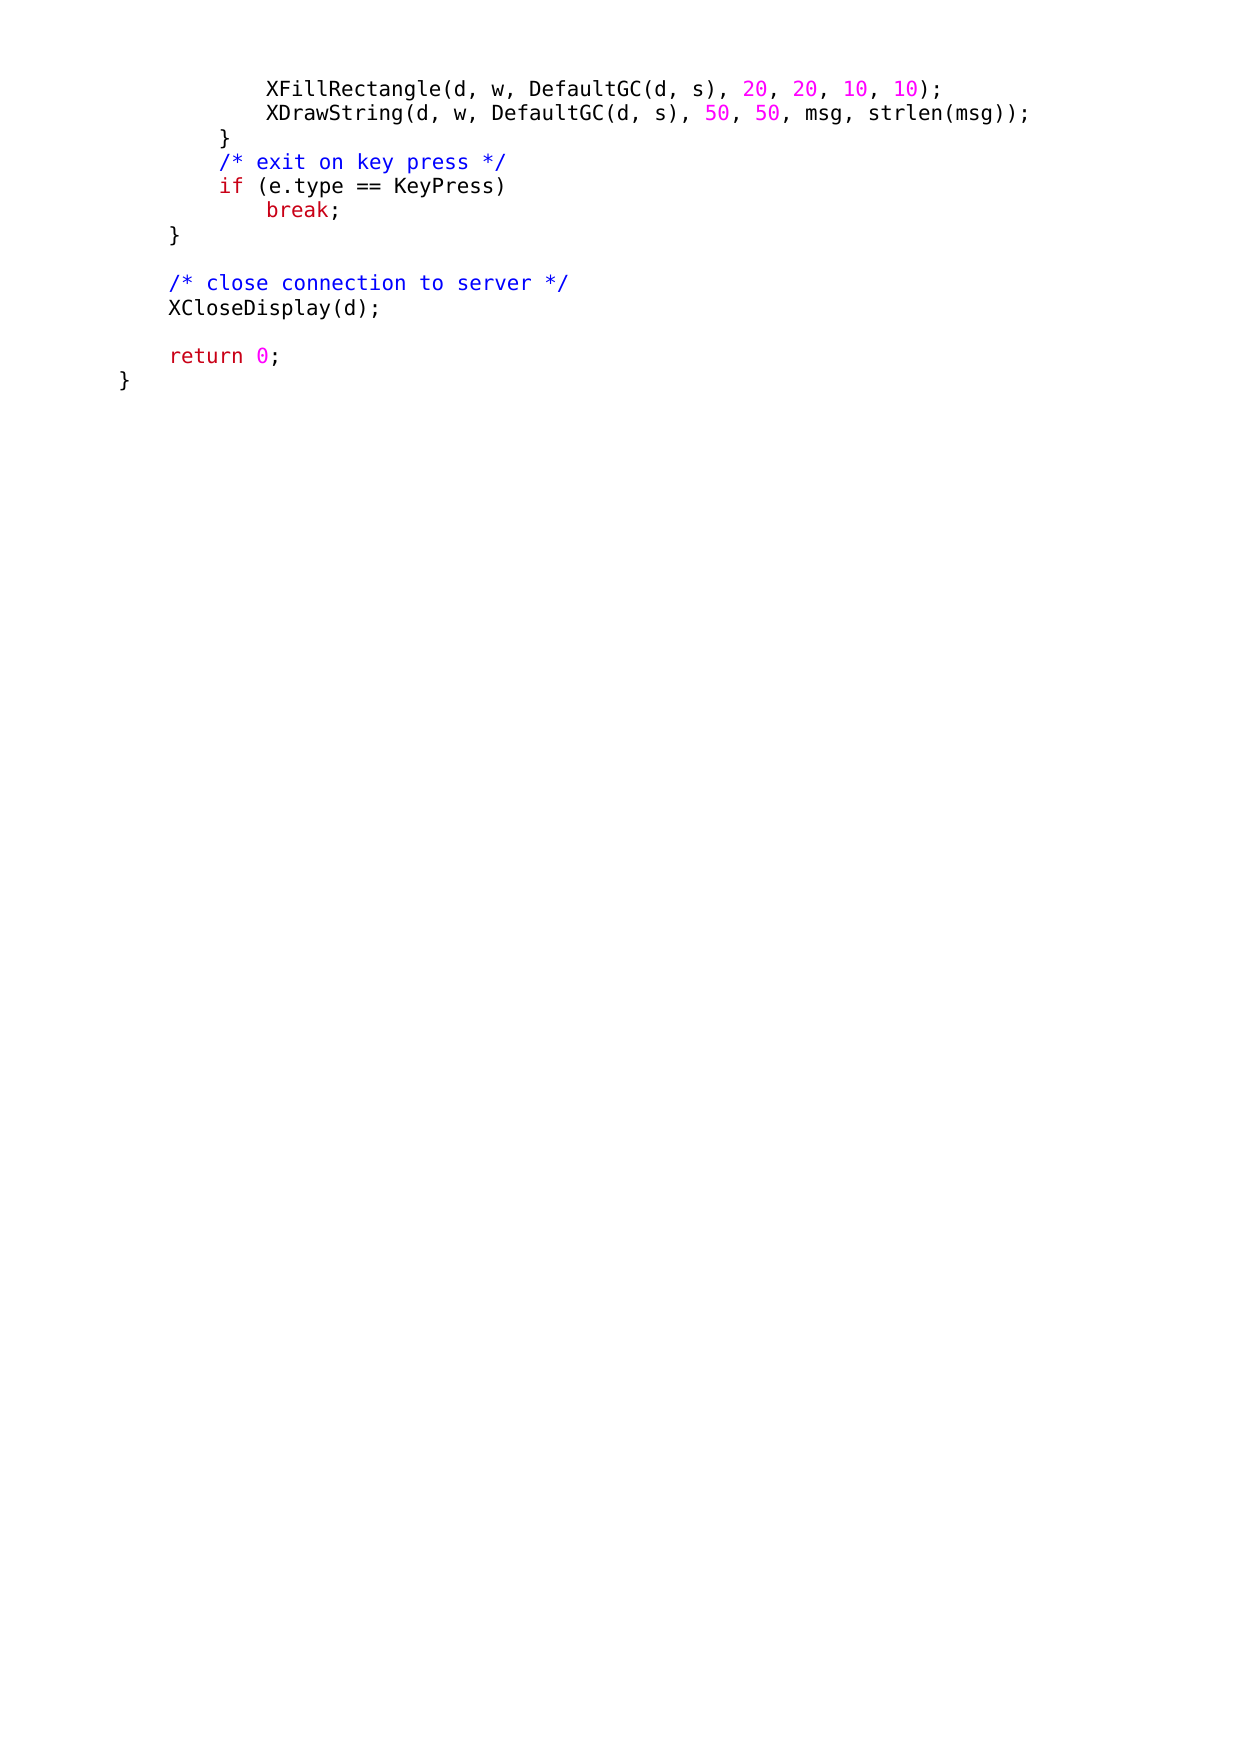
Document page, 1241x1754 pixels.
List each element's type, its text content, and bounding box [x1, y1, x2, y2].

text /* exit on key press */ [118, 150, 1133, 174]
text if (e.type == KeyPress) [118, 174, 1133, 198]
text XDrawString(d, w, DefaultGC(d, s), 50, 50, msg, strlen(msg)); [118, 101, 1133, 126]
text } [118, 368, 1133, 393]
text /* close connection to server */ [118, 271, 1133, 296]
text break; [118, 198, 1133, 223]
text XFillRectangle(d, w, DefaultGC(d, s), 20, 20, 10, 10); [118, 77, 1133, 101]
text } [118, 223, 1133, 247]
text return 0; [118, 344, 1133, 368]
text XCloseDisplay(d); [118, 296, 1133, 320]
text } [118, 126, 1133, 150]
